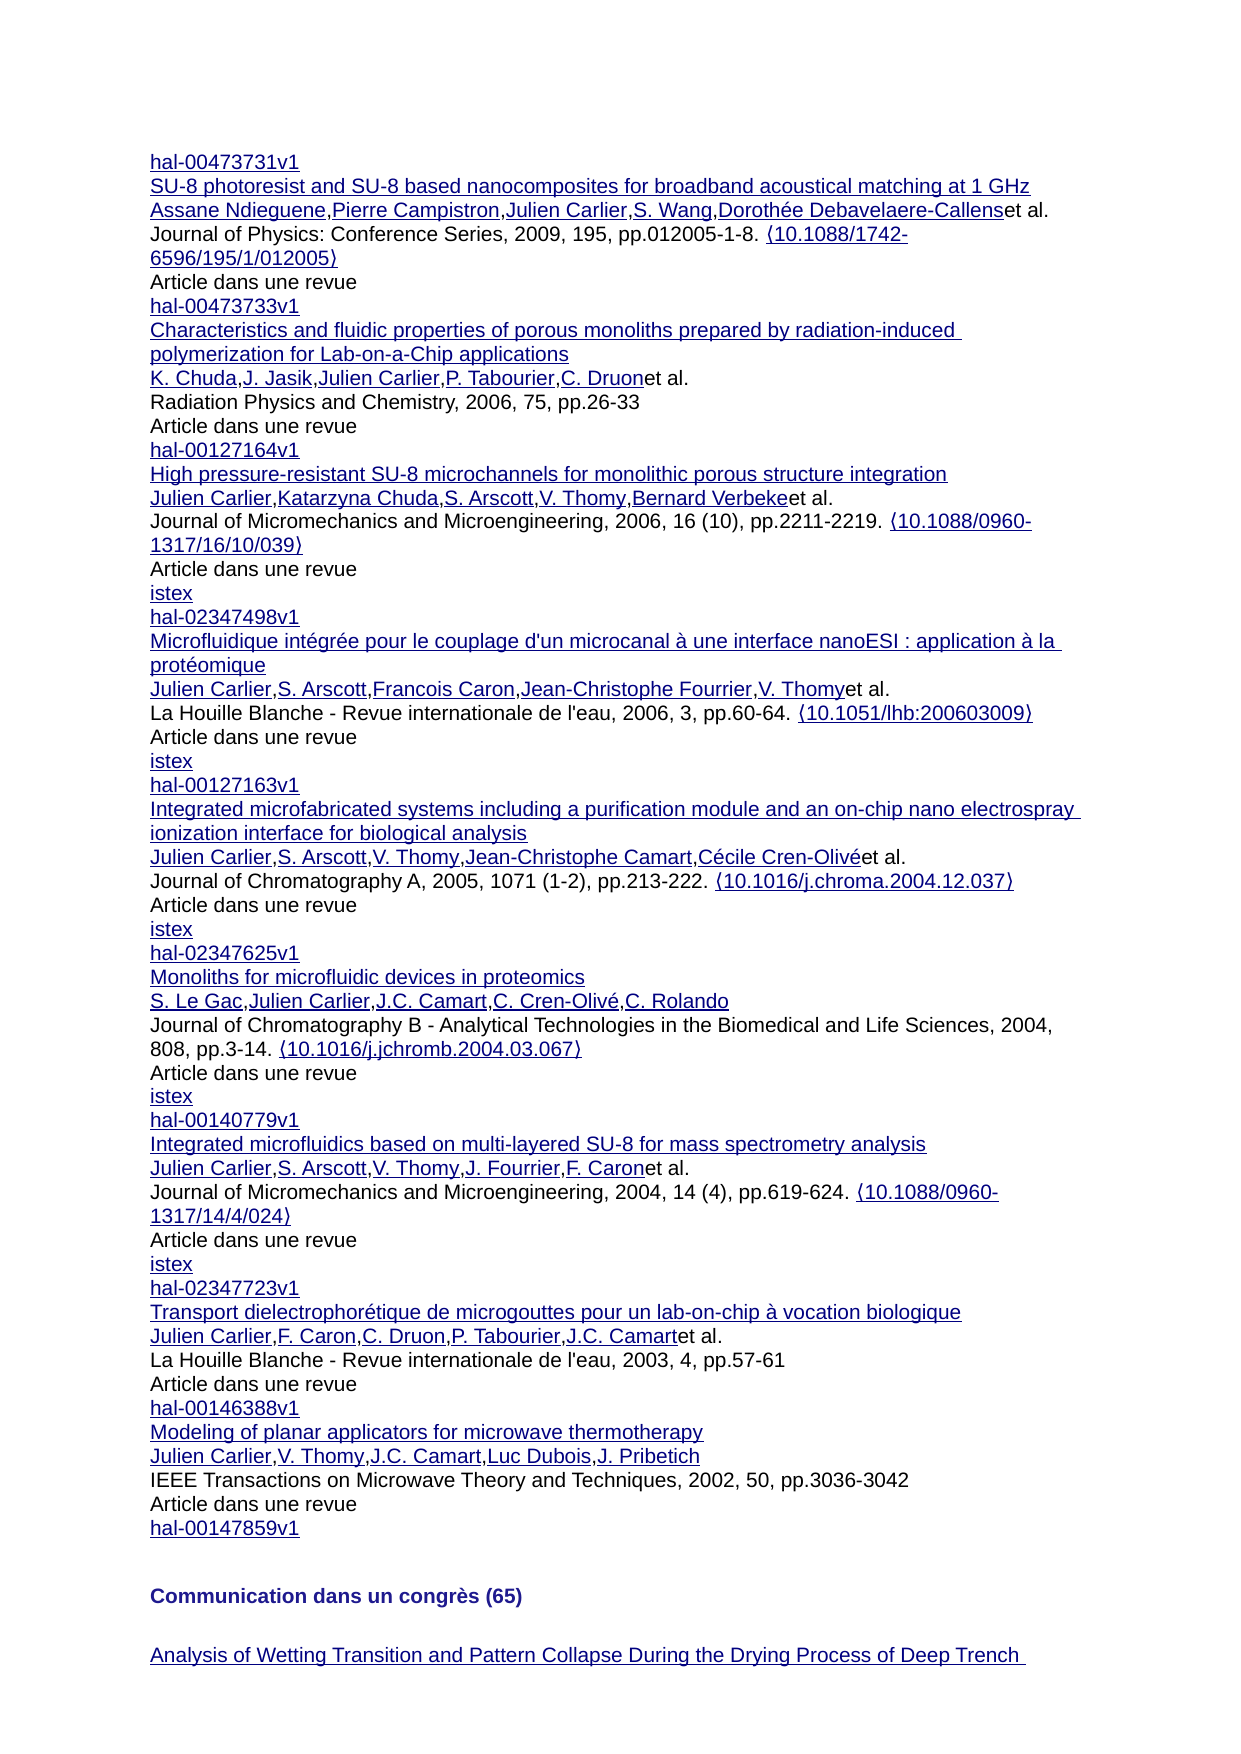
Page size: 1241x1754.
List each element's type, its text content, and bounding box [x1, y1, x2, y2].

table_cell Integrated microfluidics based on multi-layered SU-8 for mass spectrometry analysis Julien Carlier,S. Arscott,V. Thomy,J. Fourrier,F. Caronet al. Journal of Micromechanics and Microengineering, 2004, 14 (4), pp.619-624. ⟨10.1088/0960-1317/14/4/024⟩ Article dans une revue istex hal-02347723v1 [150, 1132, 1090, 1300]
table_cell Microfluidique intégrée pour le couplage d'un microcanal à une interface nanoESI : application à la protéomique Julien Carlier,S. Arscott,Francois Caron,Jean-Christophe Fourrier,V. Thomyet al. La Houille Blanche - Revue internationale de l'eau, 2006, 3, pp.60-64. ⟨10.1051/lhb:200603009⟩ Article dans une revue istex hal-00127163v1 [150, 629, 1090, 797]
table_cell Integrated microfabricated systems including a purification module and an on-chip nano electrospray ionization interface for biological analysis Julien Carlier,S. Arscott,V. Thomy,Jean-Christophe Camart,Cécile Cren-Olivéet al. Journal of Chromatography A, 2005, 1071 (1-2), pp.213-222. ⟨10.1016/j.chroma.2004.12.037⟩ Article dans une revue istex hal-02347625v1 [150, 797, 1090, 964]
table_header Analysis of Wetting Transition and Pattern Collapse During the Drying Process of Deep Trench [150, 1643, 1090, 1667]
table_cell Transport dielectrophorétique de microgouttes pour un lab-on-chip à vocation biologique Julien Carlier,F. Caron,C. Druon,P. Tabourier,J.C. Camartet al. La Houille Blanche - Revue internationale de l'eau, 2003, 4, pp.57-61 Article dans une revue hal-00146388v1 [150, 1300, 1090, 1420]
table_cell Modeling of planar applicators for microwave thermotherapy Julien Carlier,V. Thomy,J.C. Camart,Luc Dubois,J. Pribetich IEEE Transactions on Microwave Theory and Techniques, 2002, 50, pp.3036-3042 Article dans une revue hal-00147859v1 [150, 1420, 1090, 1539]
subtitle Communication dans un congrès (65) [150, 1584, 1090, 1608]
table_cell Monoliths for microfluidic devices in proteomics S. Le Gac,Julien Carlier,J.C. Camart,C. Cren-Olivé,C. Rolando Journal of Chromatography B - Analytical Technologies in the Biomedical and Life Sciences, 2004, 808, pp.3-14. ⟨10.1016/j.jchromb.2004.03.067⟩ Article dans une revue istex hal-00140779v1 [150, 965, 1090, 1132]
table_cell Characteristics and fluidic properties of porous monoliths prepared by radiation-induced polymerization for Lab-on-a-Chip applications K. Chuda,J. Jasik,Julien Carlier,P. Tabourier,C. Druonet al. Radiation Physics and Chemistry, 2006, 75, pp.26-33 Article dans une revue hal-00127164v1 [150, 318, 1090, 461]
table_cell SU-8 photoresist and SU-8 based nanocomposites for broadband acoustical matching at 1 GHz Assane Ndieguene,Pierre Campistron,Julien Carlier,S. Wang,Dorothée Debavelaere-Callenset al. Journal of Physics: Conference Series, 2009, 195, pp.012005-1-8. ⟨10.1088/1742-6596/195/1/012005⟩ Article dans une revue hal-00473733v1 [150, 174, 1090, 318]
table_cell High pressure-resistant SU-8 microchannels for monolithic porous structure integration Julien Carlier,Katarzyna Chuda,S. Arscott,V. Thomy,Bernard Verbekeet al. Journal of Micromechanics and Microengineering, 2006, 16 (10), pp.2211-2219. ⟨10.1088/0960-1317/16/10/039⟩ Article dans une revue istex hal-02347498v1 [150, 461, 1090, 629]
table_cell hal-00473731v1 [150, 150, 1090, 174]
